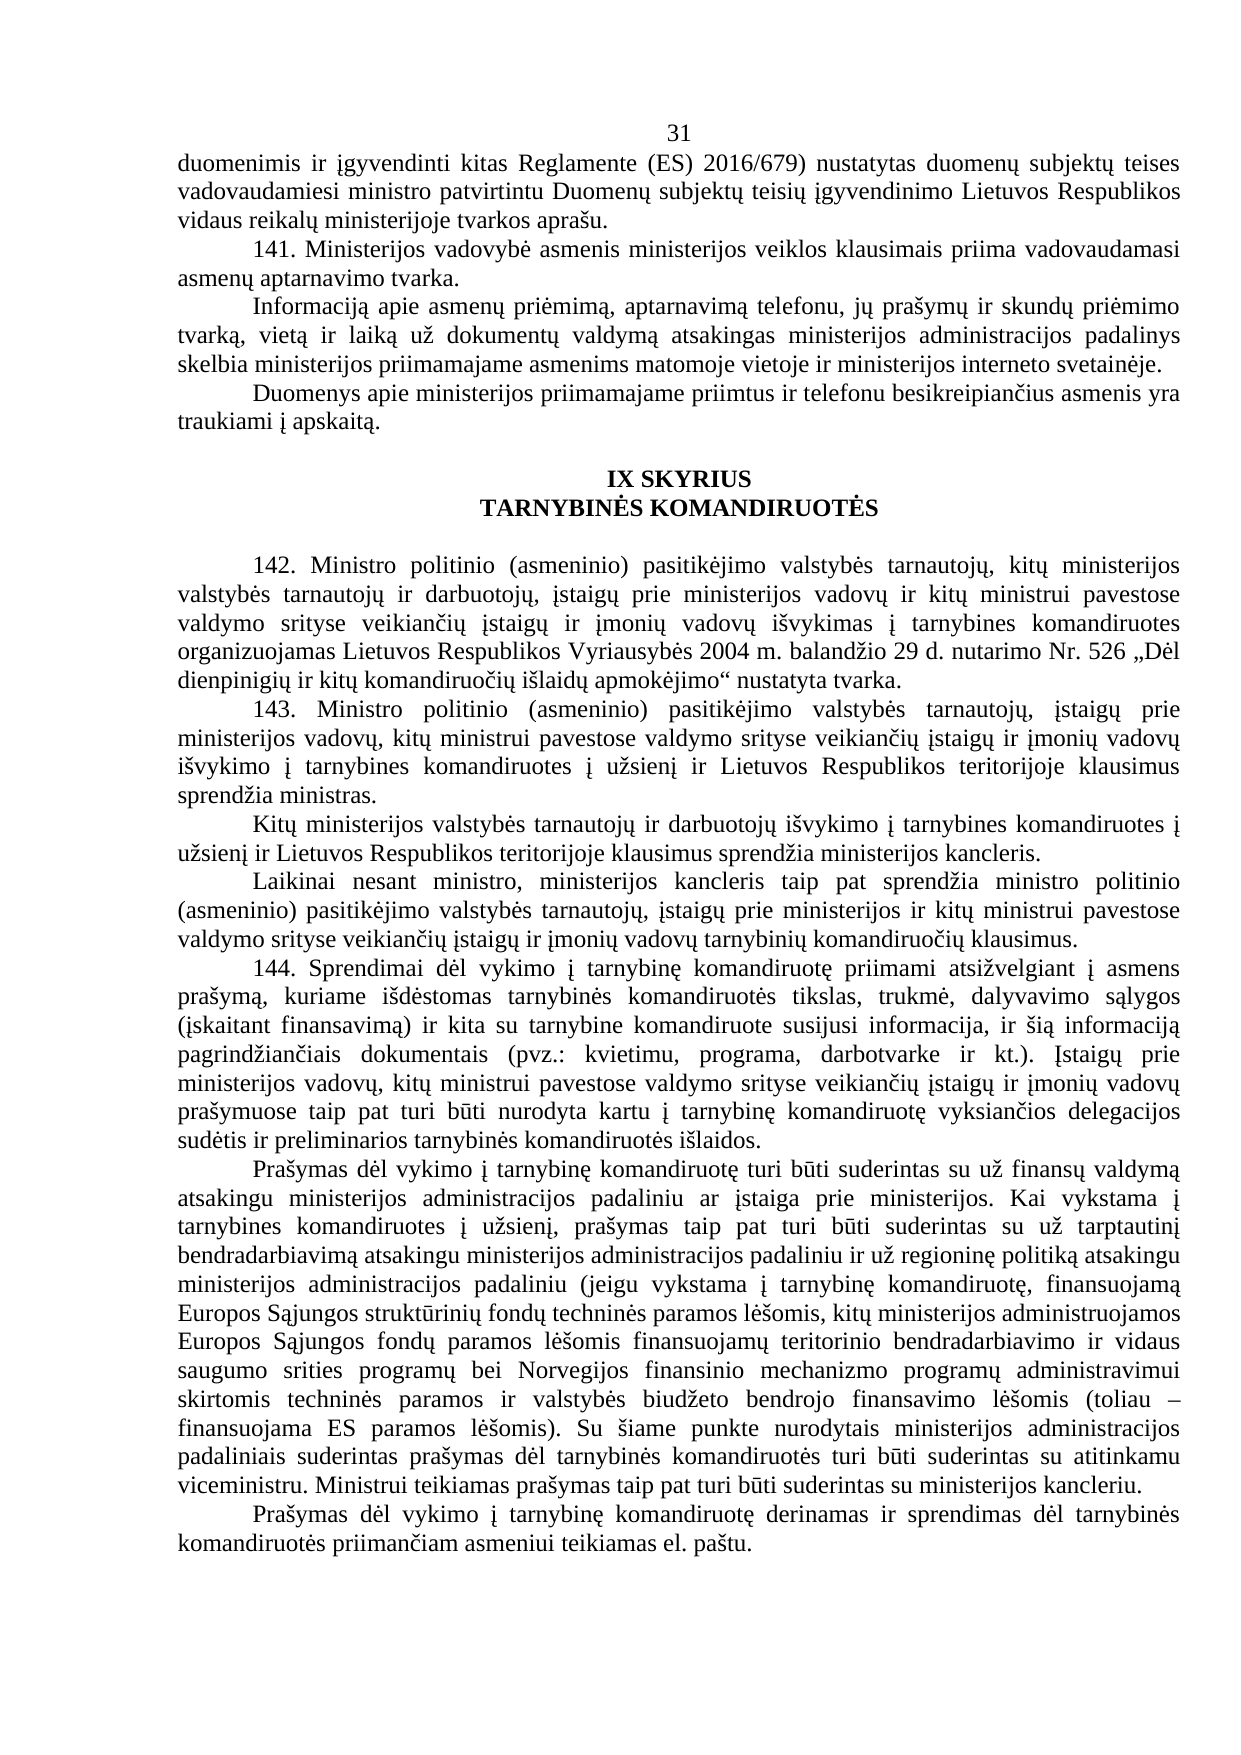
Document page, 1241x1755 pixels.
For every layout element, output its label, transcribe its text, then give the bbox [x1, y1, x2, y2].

text 142. Ministro politinio (asmeninio) pasitikėjimo valstybės tarnautojų, kitų ministerijos valstybės tarnautojų ir darbuotojų, įstaigų prie ministerijos vadovų ir kitų ministrui pavestose valdymo srityse veikiančių įstaigų ir įmonių vadovų išvykimas į tarnybines komandiruotes organizuojamas Lietuvos Respublikos Vyriausybės 2004 m. balandžio 29 d. nutarimo Nr. 526 „Dėl dienpinigių ir kitų komandiruočių išlaidų apmokėjimo“ nustatyta tvarka. [177, 550, 1181, 694]
text 144. Sprendimai dėl vykimo į tarnybinę komandiruotę priimami atsižvelgiant į asmens prašymą, kuriame išdėstomas tarnybinės komandiruotės tikslas, trukmė, dalyvavimo sąlygos (įskaitant finansavimą) ir kita su tarnybine komandiruote susijusi informacija, ir šią informaciją pagrindžiančiais dokumentais (pvz.: kvietimu, programa, darbotvarke ir kt.). Įstaigų prie ministerijos vadovų, kitų ministrui pavestose valdymo srityse veikiančių įstaigų ir įmonių vadovų prašymuose taip pat turi būti nurodyta kartu į tarnybinę komandiruotę vyksiančios delegacijos sudėtis ir preliminarios tarnybinės komandiruotės išlaidos. [177, 953, 1181, 1154]
text Informaciją apie asmenų priėmimą, aptarnavimą telefonu, jų prašymų ir skundų priėmimo tvarką, vietą ir laiką už dokumentų valdymą atsakingas ministerijos administracijos padalinys skelbia ministerijos priimamajame asmenims matomoje vietoje ir ministerijos interneto svetainėje. [177, 291, 1181, 378]
text TARNYBINĖS KOMANDIRUOTĖS [177, 493, 1181, 521]
text 141. Ministerijos vadovybė asmenis ministerijos veiklos klausimais priima vadovaudamasi asmenų aptarnavimo tvarka. [177, 234, 1181, 291]
text duomenimis ir įgyvendinti kitas Reglamente (ES) 2016/679) nustatytas duomenų subjektų teises vadovaudamiesi ministro patvirtintu Duomenų subjektų teisių įgyvendinimo Lietuvos Respublikos vidaus reikalų ministerijoje tvarkos aprašu. [177, 148, 1181, 234]
text 143. Ministro politinio (asmeninio) pasitikėjimo valstybės tarnautojų, įstaigų prie ministerijos vadovų, kitų ministrui pavestose valdymo srityse veikiančių įstaigų ir įmonių vadovų išvykimo į tarnybines komandiruotes į užsienį ir Lietuvos Respublikos teritorijoje klausimus sprendžia ministras. [177, 694, 1181, 809]
text IX SKYRIUS [177, 464, 1181, 493]
text Duomenys apie ministerijos priimamajame priimtus ir telefonu besikreipiančius asmenis yra traukiami į apskaitą. [177, 378, 1181, 435]
text Prašymas dėl vykimo į tarnybinę komandiruotę derinamas ir sprendimas dėl tarnybinės komandiruotės priimančiam asmeniui teikiamas el. paštu. [177, 1499, 1181, 1556]
text Prašymas dėl vykimo į tarnybinę komandiruotę turi būti suderintas su už finansų valdymą atsakingu ministerijos administracijos padaliniu ar įstaiga prie ministerijos. Kai vykstama į tarnybines komandiruotes į užsienį, prašymas taip pat turi būti suderintas su už tarptautinį bendradarbiavimą atsakingu ministerijos administracijos padaliniu ir už regioninę politiką atsakingu ministerijos administracijos padaliniu (jeigu vykstama į tarnybinę komandiruotę, finansuojamą Europos Sąjungos struktūrinių fondų techninės paramos lėšomis, kitų ministerijos administruojamos Europos Sąjungos fondų paramos lėšomis finansuojamų teritorinio bendradarbiavimo ir vidaus saugumo srities programų bei Norvegijos finansinio mechanizmo programų administravimui skirtomis techninės paramos ir valstybės biudžeto bendrojo finansavimo lėšomis (toliau – finansuojama ES paramos lėšomis). Su šiame punkte nurodytais ministerijos administracijos padaliniais suderintas prašymas dėl tarnybinės komandiruotės turi būti suderintas su atitinkamu viceministru. Ministrui teikiamas prašymas taip pat turi būti suderintas su ministerijos kancleriu. [177, 1154, 1181, 1499]
text Laikinai nesant ministro, ministerijos kancleris taip pat sprendžia ministro politinio (asmeninio) pasitikėjimo valstybės tarnautojų, įstaigų prie ministerijos ir kitų ministrui pavestose valdymo srityse veikiančių įstaigų ir įmonių vadovų tarnybinių komandiruočių klausimus. [177, 866, 1181, 953]
text Kitų ministerijos valstybės tarnautojų ir darbuotojų išvykimo į tarnybines komandiruotes į užsienį ir Lietuvos Respublikos teritorijoje klausimus sprendžia ministerijos kancleris. [177, 809, 1181, 866]
